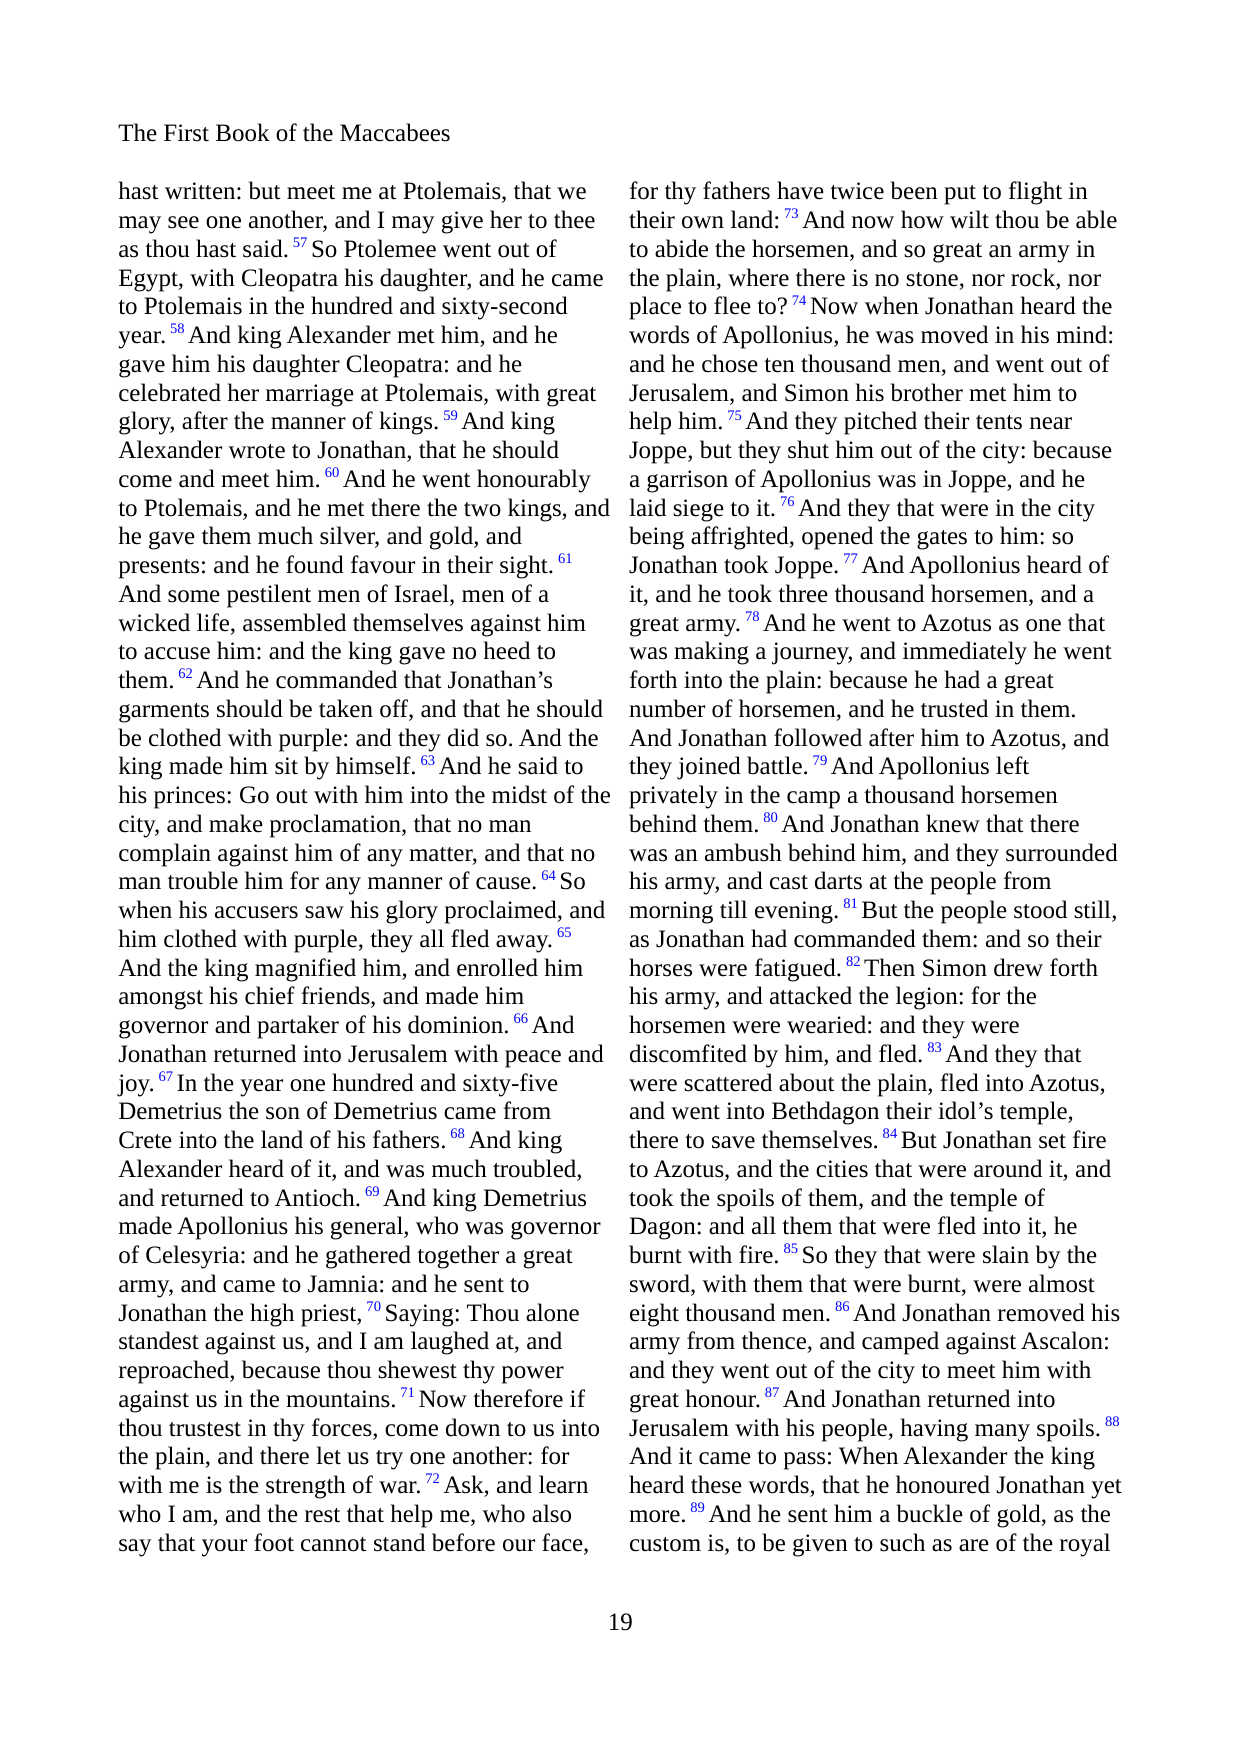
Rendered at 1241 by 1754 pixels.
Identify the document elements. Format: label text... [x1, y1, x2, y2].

text hast written: but meet me at Ptolemais, that we may see one another, and I may give her to thee as thou hast said. 57 So Ptolemee went out of Egypt, with Cleopatra his daughter, and he came to Ptolemais in the hundred and sixty-second year. 58 And king Alexander met him, and he gave him his daughter Cleopatra: and he celebrated her marriage at Ptolemais, with great glory, after the manner of kings. 59 And king Alexander wrote to Jonathan, that he should come and meet him. 60 And he went honourably to Ptolemais, and he met there the two kings, and he gave them much silver, and gold, and presents: and he found favour in their sight. 61 And some pestilent men of Israel, men of a wicked life, assembled themselves against him to accuse him: and the king gave no heed to them. 62 And he commanded that Jonathan’s garments should be taken off, and that he should be clothed with purple: and they did so. And the king made him sit by himself. 63 And he said to his princes: Go out with him into the midst of the city, and make proclamation, that no man complain against him of any matter, and that no man trouble him for any manner of cause. 64 So when his accusers saw his glory proclaimed, and him clothed with purple, they all fled away. 65 And the king magnified him, and enrolled him amongst his chief friends, and made him governor and partaker of his dominion. 66 And Jonathan returned into Jerusalem with peace and joy. 67 In the year one hundred and sixty-five Demetrius the son of Demetrius came from Crete into the land of his fathers. 68 And king Alexander heard of it, and was much troubled, and returned to Antioch. 69 And king Demetrius made Apollonius his general, who was governor of Celesyria: and he gathered together a great army, and came to Jamnia: and he sent to Jonathan the high priest, 70 Saying: Thou alone standest against us, and I am laughed at, and reproached, because thou shewest thy power against us in the mountains. 71 Now therefore if thou trustest in thy forces, come down to us into the plain, and there let us try one another: for with me is the strength of war. 72 Ask, and learn who I am, and the rest that help me, who also say that your foot cannot stand before our face, [118, 176, 611, 1556]
text for thy fathers have twice been put to flight in their own land: 73 And now how wilt thou be able to abide the horsemen, and so great an army in the plain, where there is no stone, nor rock, nor place to flee to? 74 Now when Jonathan heard the words of Apollonius, he was moved in his mind: and he chose ten thousand men, and went out of Jerusalem, and Simon his brother met him to help him. 75 And they pitched their tents near Joppe, but they shut him out of the city: because a garrison of Apollonius was in Joppe, and he laid siege to it. 76 And they that were in the city being affrighted, opened the gates to him: so Jonathan took Joppe. 77 And Apollonius heard of it, and he took three thousand horsemen, and a great army. 78 And he went to Azotus as one that was making a journey, and immediately he went forth into the plain: because he had a great number of horsemen, and he trusted in them. And Jonathan followed after him to Azotus, and they joined battle. 79 And Apollonius left privately in the camp a thousand horsemen behind them. 80 And Jonathan knew that there was an ambush behind him, and they surrounded his army, and cast darts at the people from morning till evening. 81 But the people stood still, as Jonathan had commanded them: and so their horses were fatigued. 82 Then Simon drew forth his army, and attacked the legion: for the horsemen were wearied: and they were discomfited by him, and fled. 83 And they that were scattered about the plain, fled into Azotus, and went into Bethdagon their idol’s temple, there to save themselves. 84 But Jonathan set fire to Azotus, and the cities that were around it, and took the spoils of them, and the temple of Dagon: and all them that were fled into it, he burnt with fire. 85 So they that were slain by the sword, with them that were burnt, were almost eight thousand men. 86 And Jonathan removed his army from thence, and camped against Ascalon: and they went out of the city to meet him with great honour. 87 And Jonathan returned into Jerusalem with his people, having many spoils. 88 And it came to pass: When Alexander the king heard these words, that he honoured Jonathan yet more. 89 And he sent him a buckle of gold, as the custom is, to be given to such as are of the royal [629, 176, 1122, 1556]
